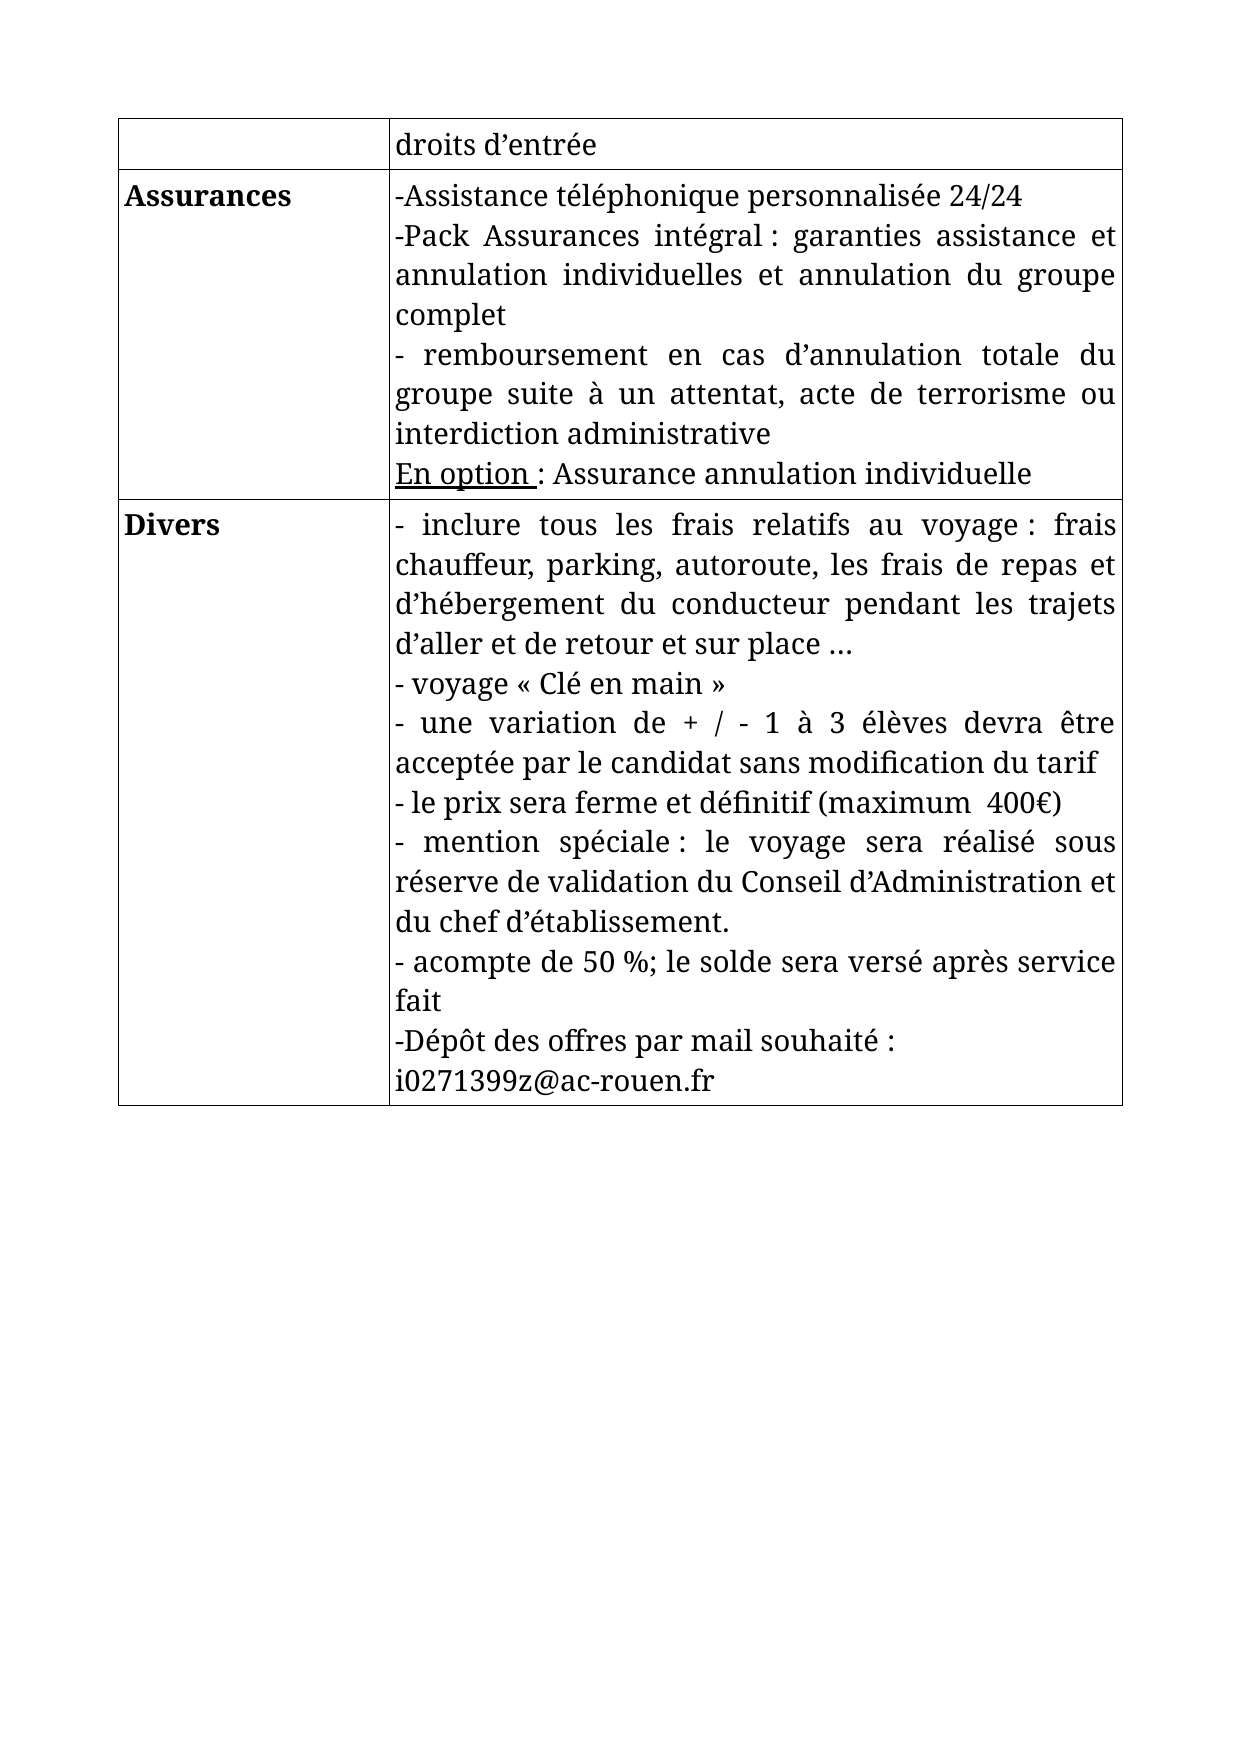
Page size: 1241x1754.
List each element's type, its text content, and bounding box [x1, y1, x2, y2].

table_cell Divers [119, 500, 389, 1105]
table_cell -Assistance téléphonique personnalisée 24/24 -Pack Assurances intégral : garanties assistance et annulation individuelles et annulation du groupe complet - remboursement en cas d’annulation totale du groupe suite à un attentat, acte de terrorisme ou interdiction administrative En option : Assurance annulation individuelle [390, 170, 1122, 498]
table_cell - inclure tous les frais relatifs au voyage : frais chauffeur, parking, autoroute, les frais de repas et d’hébergement du conducteur pendant les trajets d’aller et de retour et sur place … - voyage « Clé en main » - une variation de + / - 1 à 3 élèves devra être acceptée par le candidat sans modification du tarif - le prix sera ferme et définitif (maximum 400€) - mention spéciale : le voyage sera réalisé sous réserve de validation du Conseil d’Administration et du chef d’établissement. - acompte de 50 %; le solde sera versé après service fait -Dépôt des offres par mail souhaité : i0271399z@ac-rouen.fr [390, 500, 1122, 1105]
table_cell [119, 119, 389, 169]
table_cell droits d’entrée [390, 119, 1122, 169]
table_cell Assurances [119, 170, 389, 498]
